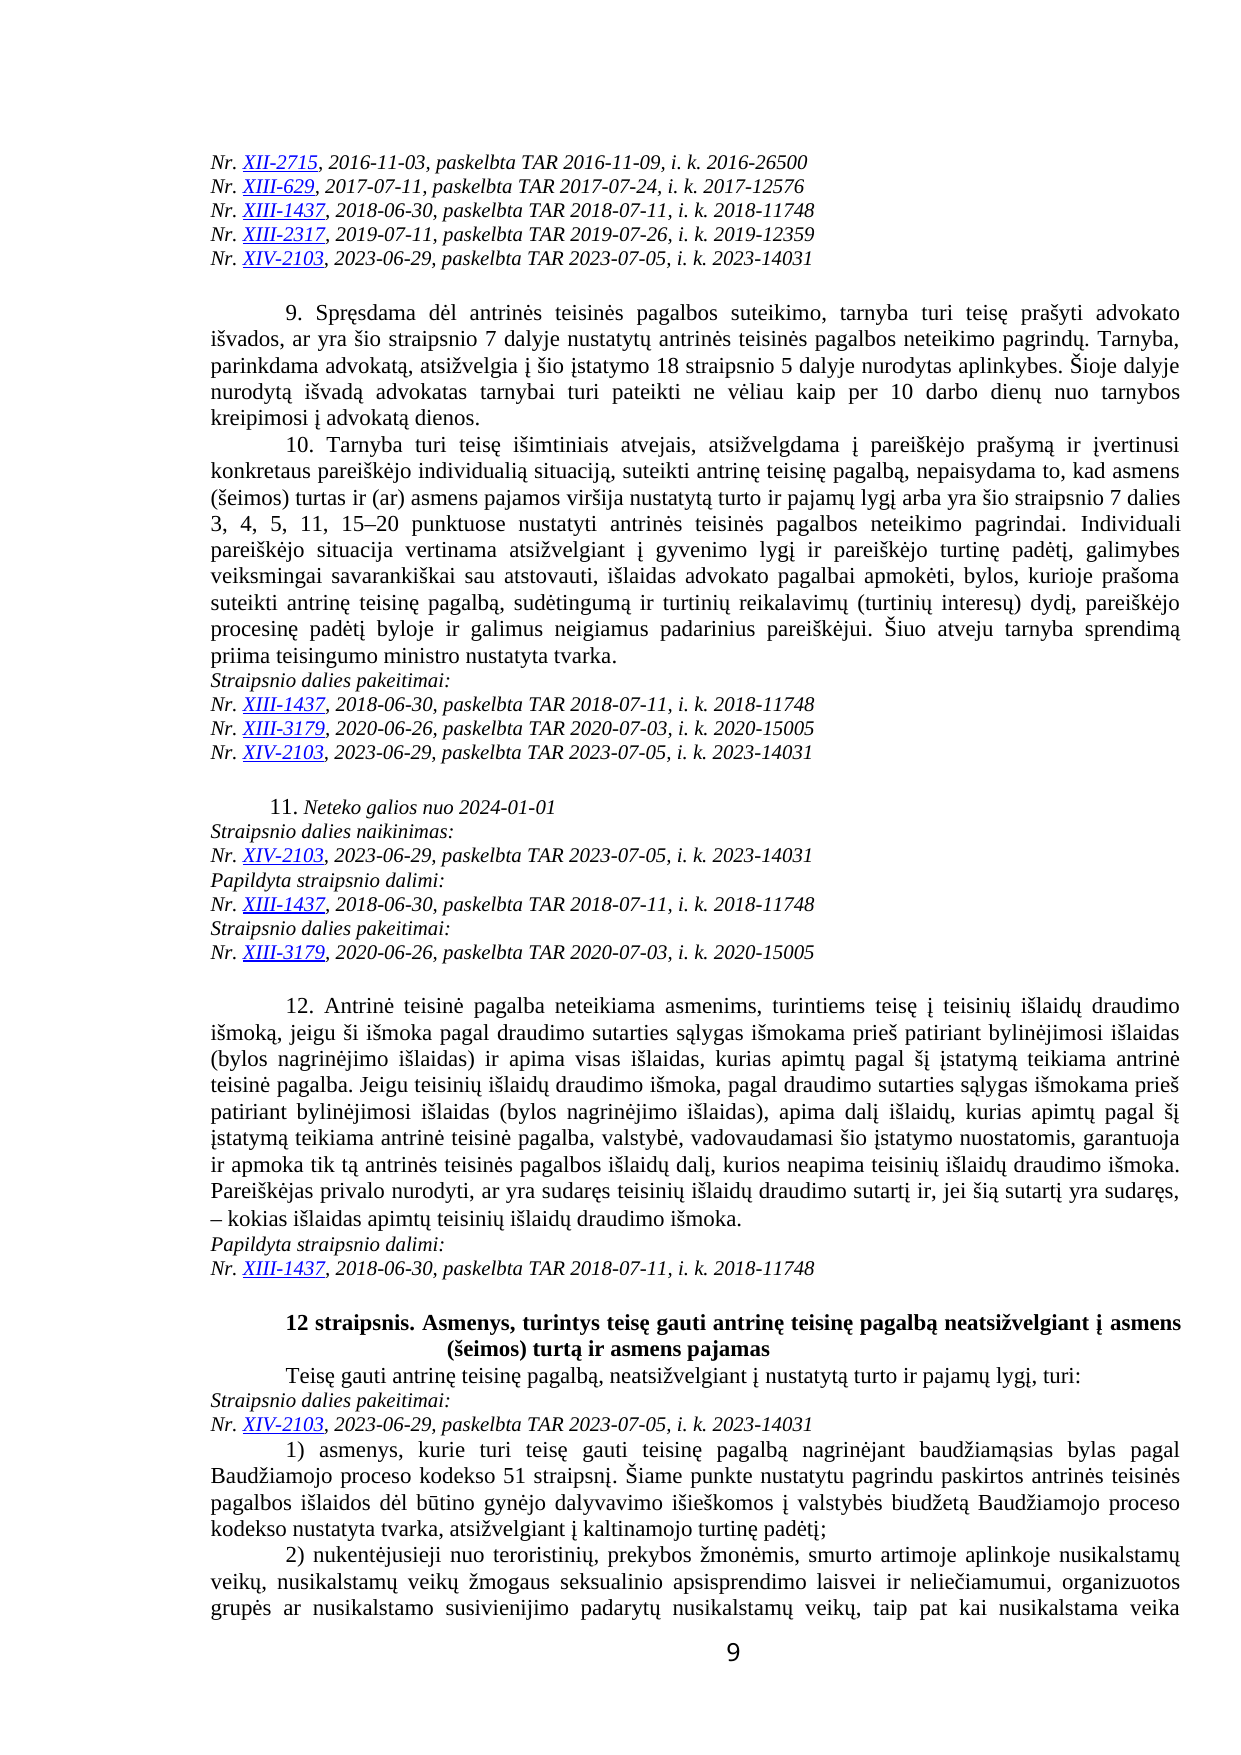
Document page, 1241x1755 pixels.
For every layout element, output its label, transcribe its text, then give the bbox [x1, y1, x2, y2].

text Straipsnio dalies pakeitimai: [210, 916, 1181, 940]
text 11. Neteko galios nuo 2024-01-01 [210, 793, 1181, 819]
text Straipsnio dalies pakeitimai: [210, 1388, 1181, 1412]
text Nr. XIV-2103, 2023-06-29, paskelbta TAR 2023-07-05, i. k. 2023-14031 [210, 740, 1181, 764]
text Straipsnio dalies pakeitimai: [210, 668, 1181, 692]
text Nr. XIII-3179, 2020-06-26, paskelbta TAR 2020-07-03, i. k. 2020-15005 [210, 716, 1181, 740]
text Nr. XIV-2103, 2023-06-29, paskelbta TAR 2023-07-05, i. k. 2023-14031 [210, 246, 1181, 270]
text Nr. XIII-1437, 2018-06-30, paskelbta TAR 2018-07-11, i. k. 2018-11748 [210, 198, 1181, 222]
text Nr. XIII-1437, 2018-06-30, paskelbta TAR 2018-07-11, i. k. 2018-11748 [210, 1256, 1181, 1280]
text Teisę gauti antrinę teisinę pagalbą, neatsižvelgiant į nustatytą turto ir pajamų lygį, turi: [210, 1362, 1181, 1388]
text Nr. XIV-2103, 2023-06-29, paskelbta TAR 2023-07-05, i. k. 2023-14031 [210, 1412, 1181, 1436]
text Nr. XIV-2103, 2023-06-29, paskelbta TAR 2023-07-05, i. k. 2023-14031 [210, 843, 1181, 867]
text 9. Spręsdama dėl antrinės teisinės pagalbos suteikimo, tarnyba turi teisę prašyti advokato išvados, ar yra šio straipsnio 7 dalyje nustatytų antrinės teisinės pagalbos neteikimo pagrindų. Tarnyba, parinkdama advokatą, atsižvelgia į šio įstatymo 18 straipsnio 5 dalyje nurodytas aplinkybes. Šioje dalyje nurodytą išvadą advokatas tarnybai turi pateikti ne vėliau kaip per 10 darbo dienų nuo tarnybos kreipimosi į advokatą dienos. [210, 299, 1181, 431]
text 1) asmenys, kurie turi teisę gauti teisinę pagalbą nagrinėjant baudžiamąsias bylas pagal Baudžiamojo proceso kodekso 51 straipsnį. Šiame punkte nustatytu pagrindu paskirtos antrinės teisinės pagalbos išlaidos dėl būtino gynėjo dalyvavimo išieškomos į valstybės biudžetą Baudžiamojo proceso kodekso nustatyta tvarka, atsižvelgiant į kaltinamojo turtinę padėtį; [210, 1436, 1181, 1542]
text Nr. XIII-2317, 2019-07-11, paskelbta TAR 2019-07-26, i. k. 2019-12359 [210, 222, 1181, 246]
text Straipsnio dalies naikinimas: [210, 819, 1181, 843]
text Nr. XIII-3179, 2020-06-26, paskelbta TAR 2020-07-03, i. k. 2020-15005 [210, 940, 1181, 964]
text Nr. XII-2715, 2016-11-03, paskelbta TAR 2016-11-09, i. k. 2016-26500 [210, 150, 1181, 174]
text 2) nukentėjusieji nuo teroristinių, prekybos žmonėmis, smurto artimoje aplinkoje nusikalstamų veikų, nusikalstamų veikų žmogaus seksualinio apsisprendimo laisvei ir neliečiamumui, organizuotos grupės ar nusikalstamo susivienijimo padarytų nusikalstamų veikų, taip pat kai nusikalstama veika [210, 1542, 1181, 1621]
text Papildyta straipsnio dalimi: [210, 1232, 1181, 1256]
text 10. Tarnyba turi teisę išimtiniais atvejais, atsižvelgdama į pareiškėjo prašymą ir įvertinusi konkretaus pareiškėjo individualią situaciją, suteikti antrinę teisinę pagalbą, nepaisydama to, kad asmens (šeimos) turtas ir (ar) asmens pajamos viršija nustatytą turto ir pajamų lygį arba yra šio straipsnio 7 dalies 3, 4, 5, 11, 15–20 punktuose nustatyti antrinės teisinės pagalbos neteikimo pagrindai. Individuali pareiškėjo situacija vertinama atsižvelgiant į gyvenimo lygį ir pareiškėjo turtinę padėtį, galimybes veiksmingai savarankiškai sau atstovauti, išlaidas advokato pagalbai apmokėti, bylos, kurioje prašoma suteikti antrinę teisinę pagalbą, sudėtingumą ir turtinių reikalavimų (turtinių interesų) dydį, pareiškėjo procesinę padėtį byloje ir galimus neigiamus padarinius pareiškėjui. Šiuo atveju tarnyba sprendimą priima teisingumo ministro nustatyta tvarka. [210, 431, 1181, 668]
text Papildyta straipsnio dalimi: [210, 867, 1181, 892]
text Nr. XIII-1437, 2018-06-30, paskelbta TAR 2018-07-11, i. k. 2018-11748 [210, 892, 1181, 916]
text 12. Antrinė teisinė pagalba neteikiama asmenims, turintiems teisę į teisinių išlaidų draudimo išmoką, jeigu ši išmoka pagal draudimo sutarties sąlygas išmokama prieš patiriant bylinėjimosi išlaidas (bylos nagrinėjimo išlaidas) ir apima visas išlaidas, kurias apimtų pagal šį įstatymą teikiama antrinė teisinė pagalba. Jeigu teisinių išlaidų draudimo išmoka, pagal draudimo sutarties sąlygas išmokama prieš patiriant bylinėjimosi išlaidas (bylos nagrinėjimo išlaidas), apima dalį išlaidų, kurias apimtų pagal šį įstatymą teikiama antrinė teisinė pagalba, valstybė, vadovaudamasi šio įstatymo nuostatomis, garantuoja ir apmoka tik tą antrinės teisinės pagalbos išlaidų dalį, kurios neapima teisinių išlaidų draudimo išmoka. Pareiškėjas privalo nurodyti, ar yra sudaręs teisinių išlaidų draudimo sutartį ir, jei šią sutartį yra sudaręs, – kokias išlaidas apimtų teisinių išlaidų draudimo išmoka. [210, 992, 1181, 1232]
text Nr. XIII-629, 2017-07-11, paskelbta TAR 2017-07-24, i. k. 2017-12576 [210, 174, 1181, 198]
text Nr. XIII-1437, 2018-06-30, paskelbta TAR 2018-07-11, i. k. 2018-11748 [210, 692, 1181, 716]
text 12 straipsnis. Asmenys, turintys teisę gauti antrinę teisinę pagalbą neatsižvelgiant į asmens (šeimos) turtą ir asmens pajamas [285, 1309, 1181, 1362]
